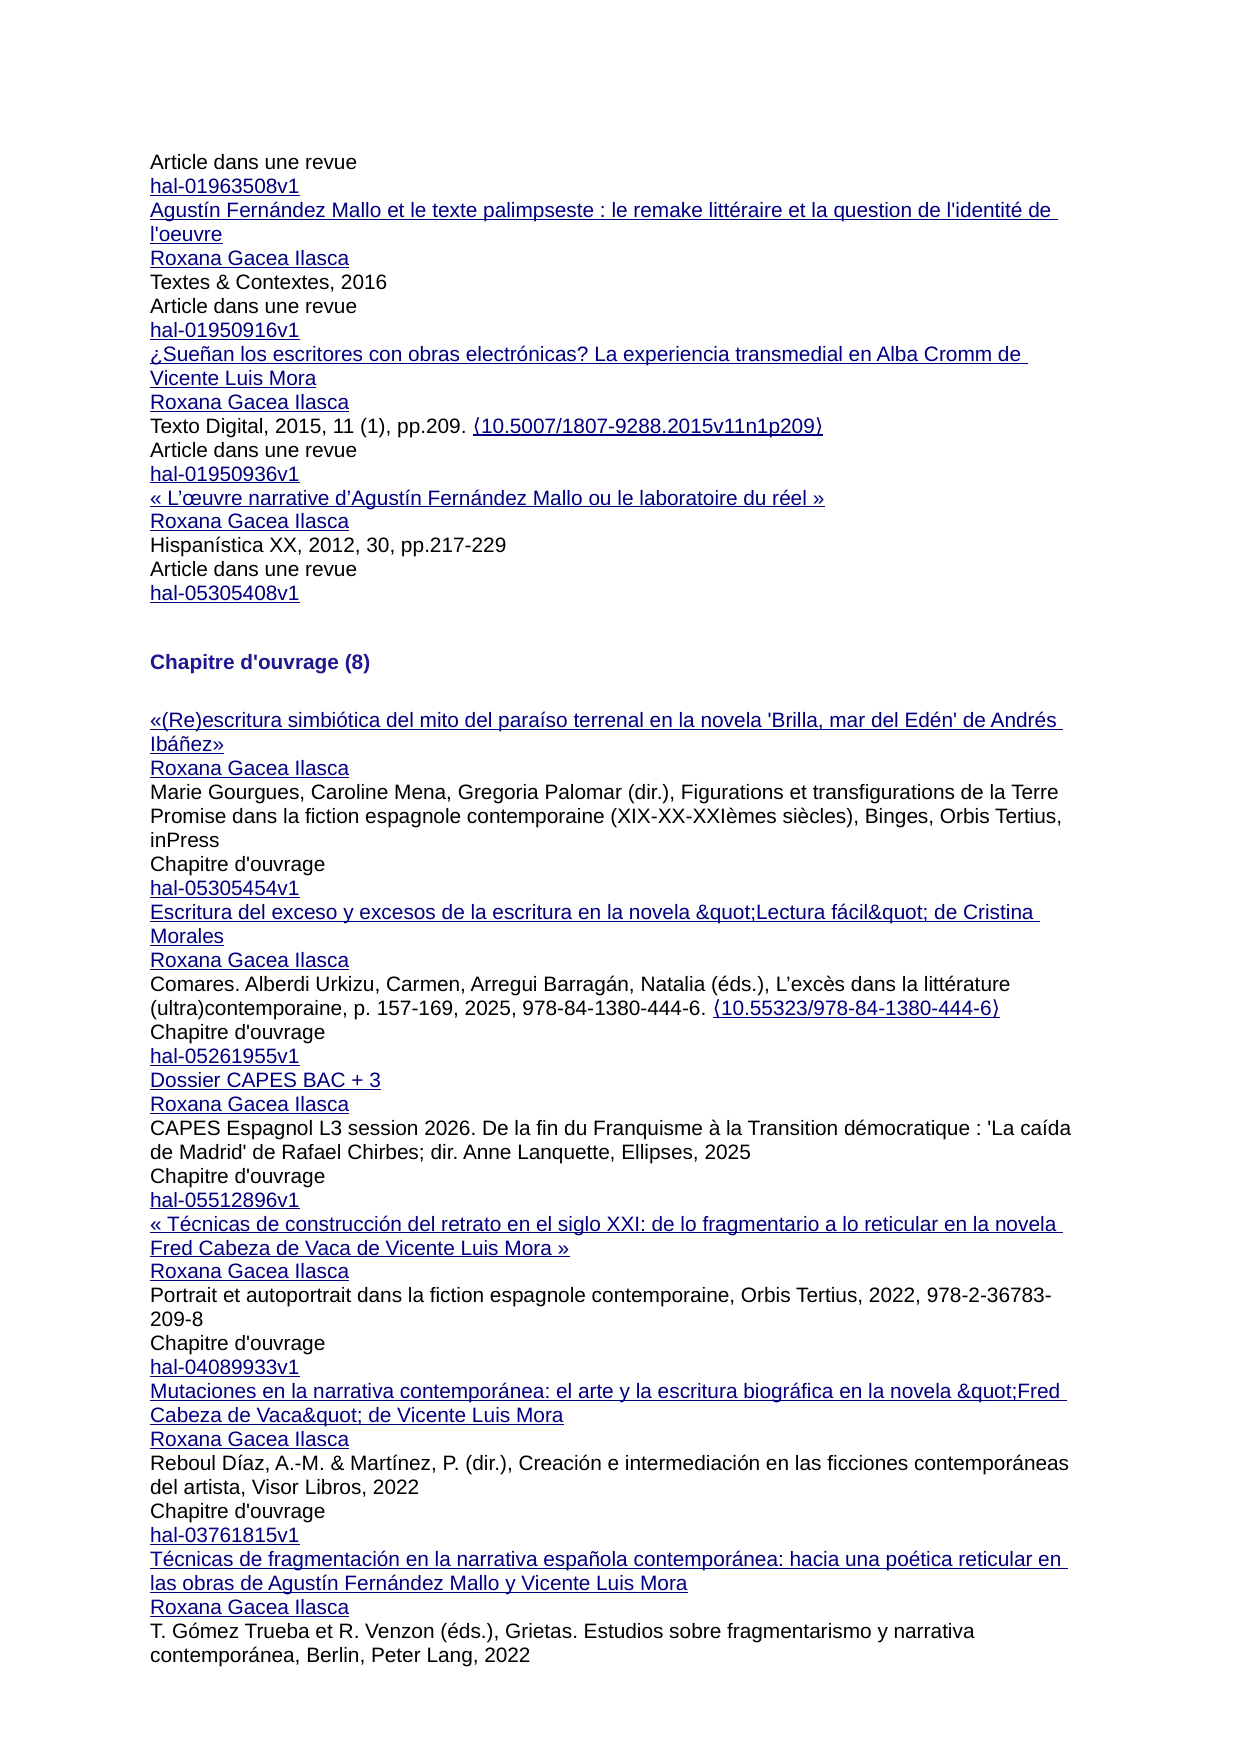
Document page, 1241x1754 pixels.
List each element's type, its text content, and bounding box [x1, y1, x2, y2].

table_cell Agustín Fernández Mallo et le texte palimpseste : le remake littéraire et la question de l'identité de l'oeuvre Roxana Gacea Ilasca Textes & Contextes, 2016 Article dans une revue hal-01950916v1 [150, 198, 1090, 342]
table_cell Mutaciones en la narrativa contemporánea: el arte y la escritura biográfica en la novela &quot;Fred Cabeza de Vaca&quot; de Vicente Luis Mora Roxana Gacea Ilasca Reboul Díaz, A.-M. & Martínez, P. (dir.), Creación e intermediación en las ficciones contemporáneas del artista, Visor Libros, 2022 Chapitre d'ouvrage hal-03761815v1 [150, 1379, 1090, 1547]
subtitle Chapitre d'ouvrage (8) [150, 650, 1090, 674]
table_cell Article dans une revue hal-01963508v1 [150, 150, 1090, 198]
table_cell « L’œuvre narrative d’Agustín Fernández Mallo ou le laboratoire du réel » Roxana Gacea Ilasca Hispanística XX, 2012, 30, pp.217-229 Article dans une revue hal-05305408v1 [150, 485, 1090, 605]
table_cell Dossier CAPES BAC + 3 Roxana Gacea Ilasca CAPES Espagnol L3 session 2026. De la fin du Franquisme à la Transition démocratique : 'La caída de Madrid' de Rafael Chirbes; dir. Anne Lanquette, Ellipses, 2025 Chapitre d'ouvrage hal-05512896v1 [150, 1068, 1090, 1211]
table_cell Técnicas de fragmentación en la narrativa española contemporánea: hacia una poética reticular en las obras de Agustín Fernández Mallo y Vicente Luis Mora Roxana Gacea Ilasca T. Gómez Trueba et R. Venzon (éds.), Grietas. Estudios sobre fragmentarismo y narrativa contemporánea, Berlin, Peter Lang, 2022 [150, 1547, 1090, 1667]
table_cell ¿Sueñan los escritores con obras electrónicas? La experiencia transmedial en Alba Cromm de Vicente Luis Mora Roxana Gacea Ilasca Texto Digital, 2015, 11 (1), pp.209. ⟨10.5007/1807-9288.2015v11n1p209⟩ Article dans une revue hal-01950936v1 [150, 342, 1090, 485]
table_cell « Técnicas de construcción del retrato en el siglo XXI: de lo fragmentario a lo reticular en la novela Fred Cabeza de Vaca de Vicente Luis Mora » Roxana Gacea Ilasca Portrait et autoportrait dans la fiction espagnole contemporaine, Orbis Tertius, 2022, 978-2-36783-209-8 Chapitre d'ouvrage hal-04089933v1 [150, 1211, 1090, 1379]
table_header «(Re)escritura simbiótica del mito del paraíso terrenal en la novela 'Brilla, mar del Edén' de Andrés Ibáñez» Roxana Gacea Ilasca Marie Gourgues, Caroline Mena, Gregoria Palomar (dir.), Figurations et transfigurations de la Terre Promise dans la fiction espagnole contemporaine (XIX-XX-XXIèmes siècles), Binges, Orbis Tertius, inPress Chapitre d'ouvrage hal-05305454v1 [150, 708, 1090, 900]
table_cell Escritura del exceso y excesos de la escritura en la novela &quot;Lectura fácil&quot; de Cristina Morales Roxana Gacea Ilasca Comares. Alberdi Urkizu, Carmen, Arregui Barragán, Natalia (éds.), L’excès dans la littérature (ultra)contemporaine, p. 157-169, 2025, 978-84-1380-444-6. ⟨10.55323/978-84-1380-444-6⟩ Chapitre d'ouvrage hal-05261955v1 [150, 900, 1090, 1068]
